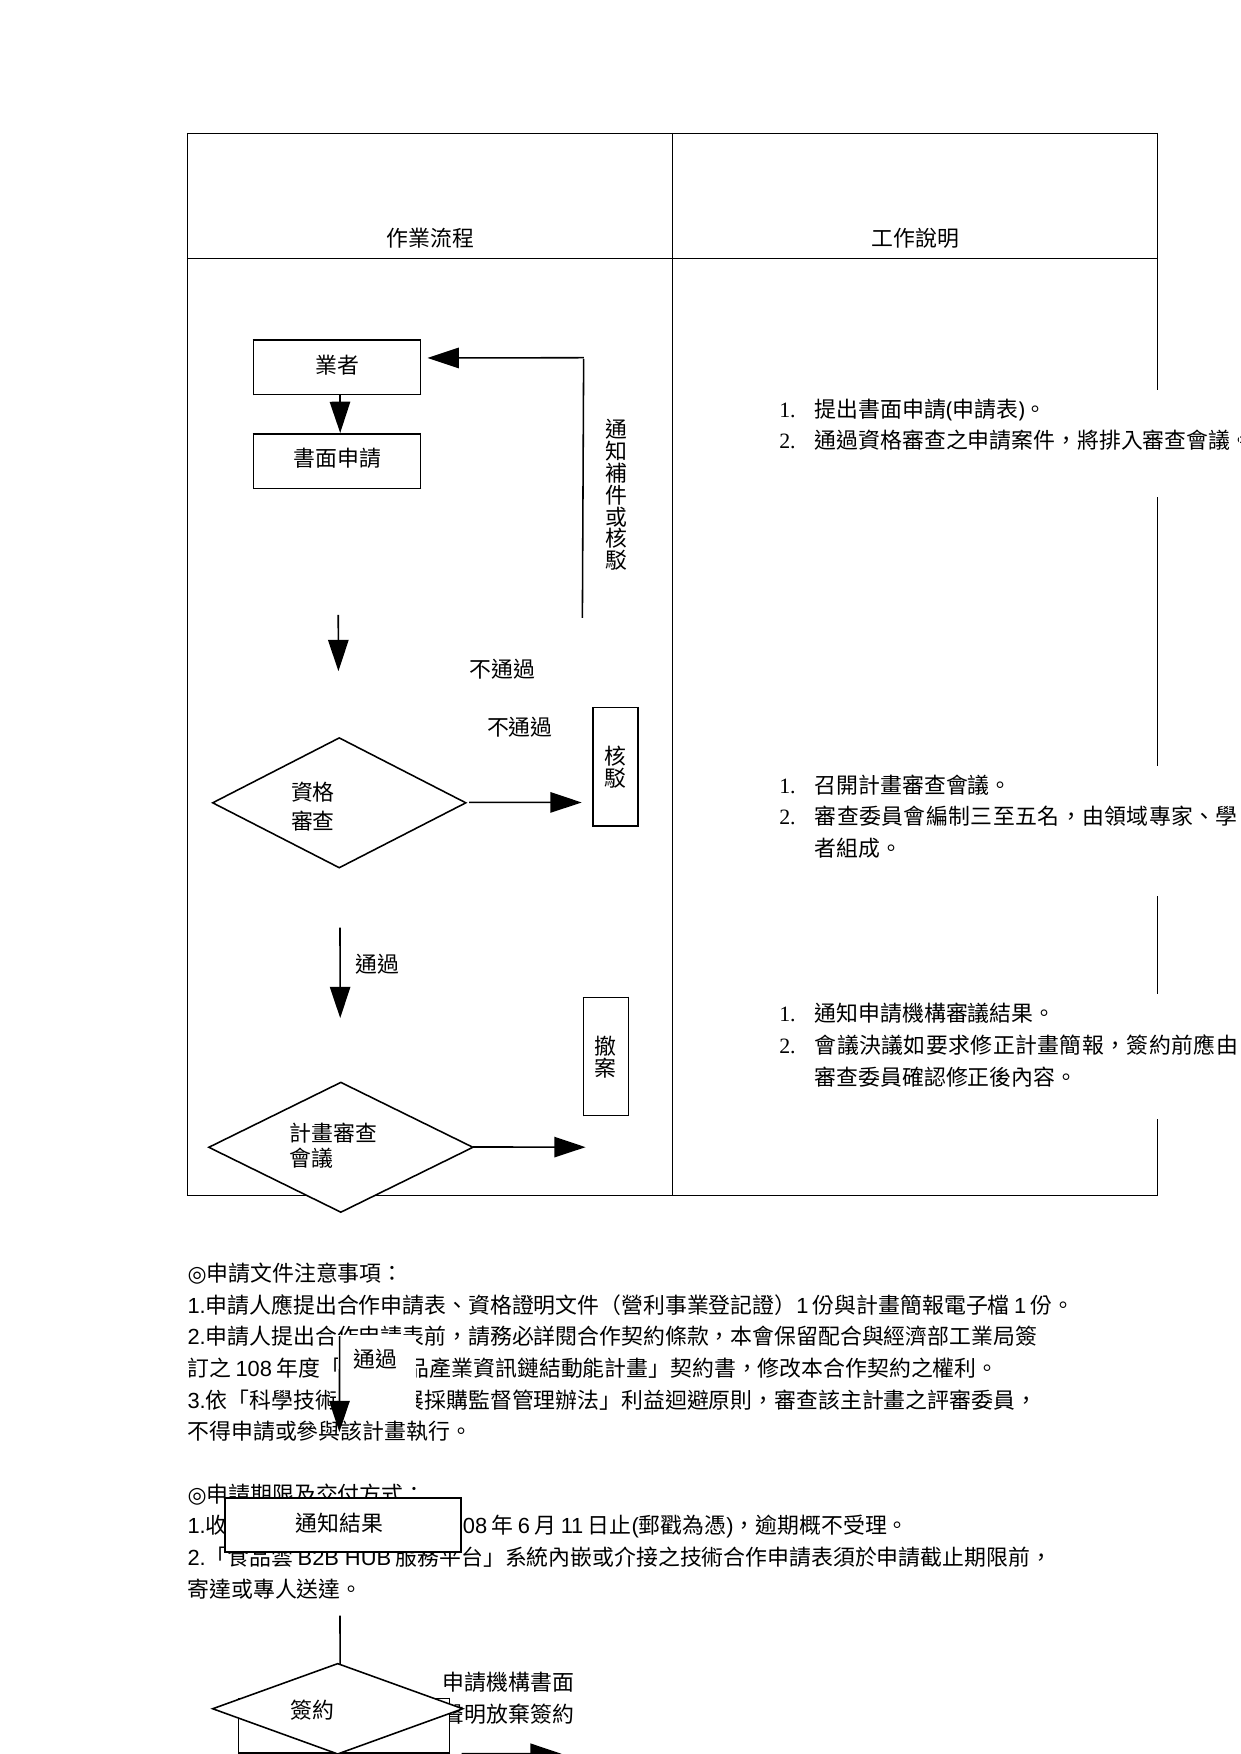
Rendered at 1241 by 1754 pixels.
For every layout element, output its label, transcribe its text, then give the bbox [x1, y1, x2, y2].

text 2.申請人提出合作申請表前，請務必詳閱合作契約條款，本會保留配合與經濟部工業局簽訂之108年度「提升食品產業資訊鏈結動能計畫」契約書，修改本合作契約之權利。 3.依「科學技術研究發展採購監督管理辦法」利益迴避原則，審查該主計畫之評審委員，不得申請或參與該計畫執行。 [187, 1319, 1053, 1477]
table_header 工作說明 [673, 134, 1157, 258]
text ◎申請期限及交付方式： 1.收受申請文件截止期限為108年6月11日止(郵戳為憑)，逾期概不受理。 2.「食品雲B2B HUB服務平台」系統內嵌或介接之技術合作申請表須於申請截止期限前，寄達或專人送達。 收件人：財團法人資訊工業策進會 數位轉型研究所 李玉鈴 送件地址：(105)台北市民生東路四段133號5樓(D室) [187, 1477, 1053, 1603]
table_cell [188, 259, 672, 1195]
table_cell [779, 392, 1239, 496]
table_cell [428, 1658, 607, 1754]
table_cell [779, 996, 1239, 1117]
table_cell [673, 259, 1157, 1195]
table_header 作業流程 [188, 134, 672, 258]
table_cell [226, 1499, 460, 1551]
table_cell [779, 768, 1239, 895]
table_cell [338, 1335, 416, 1420]
table_cell [239, 1720, 327, 1752]
text ◎申請文件注意事項： 1.申請人應提出合作申請表、資格證明文件（營利事業登記證）1份與計畫簡報電子檔1份。 [187, 1256, 1053, 1319]
table_cell [349, 1715, 449, 1752]
